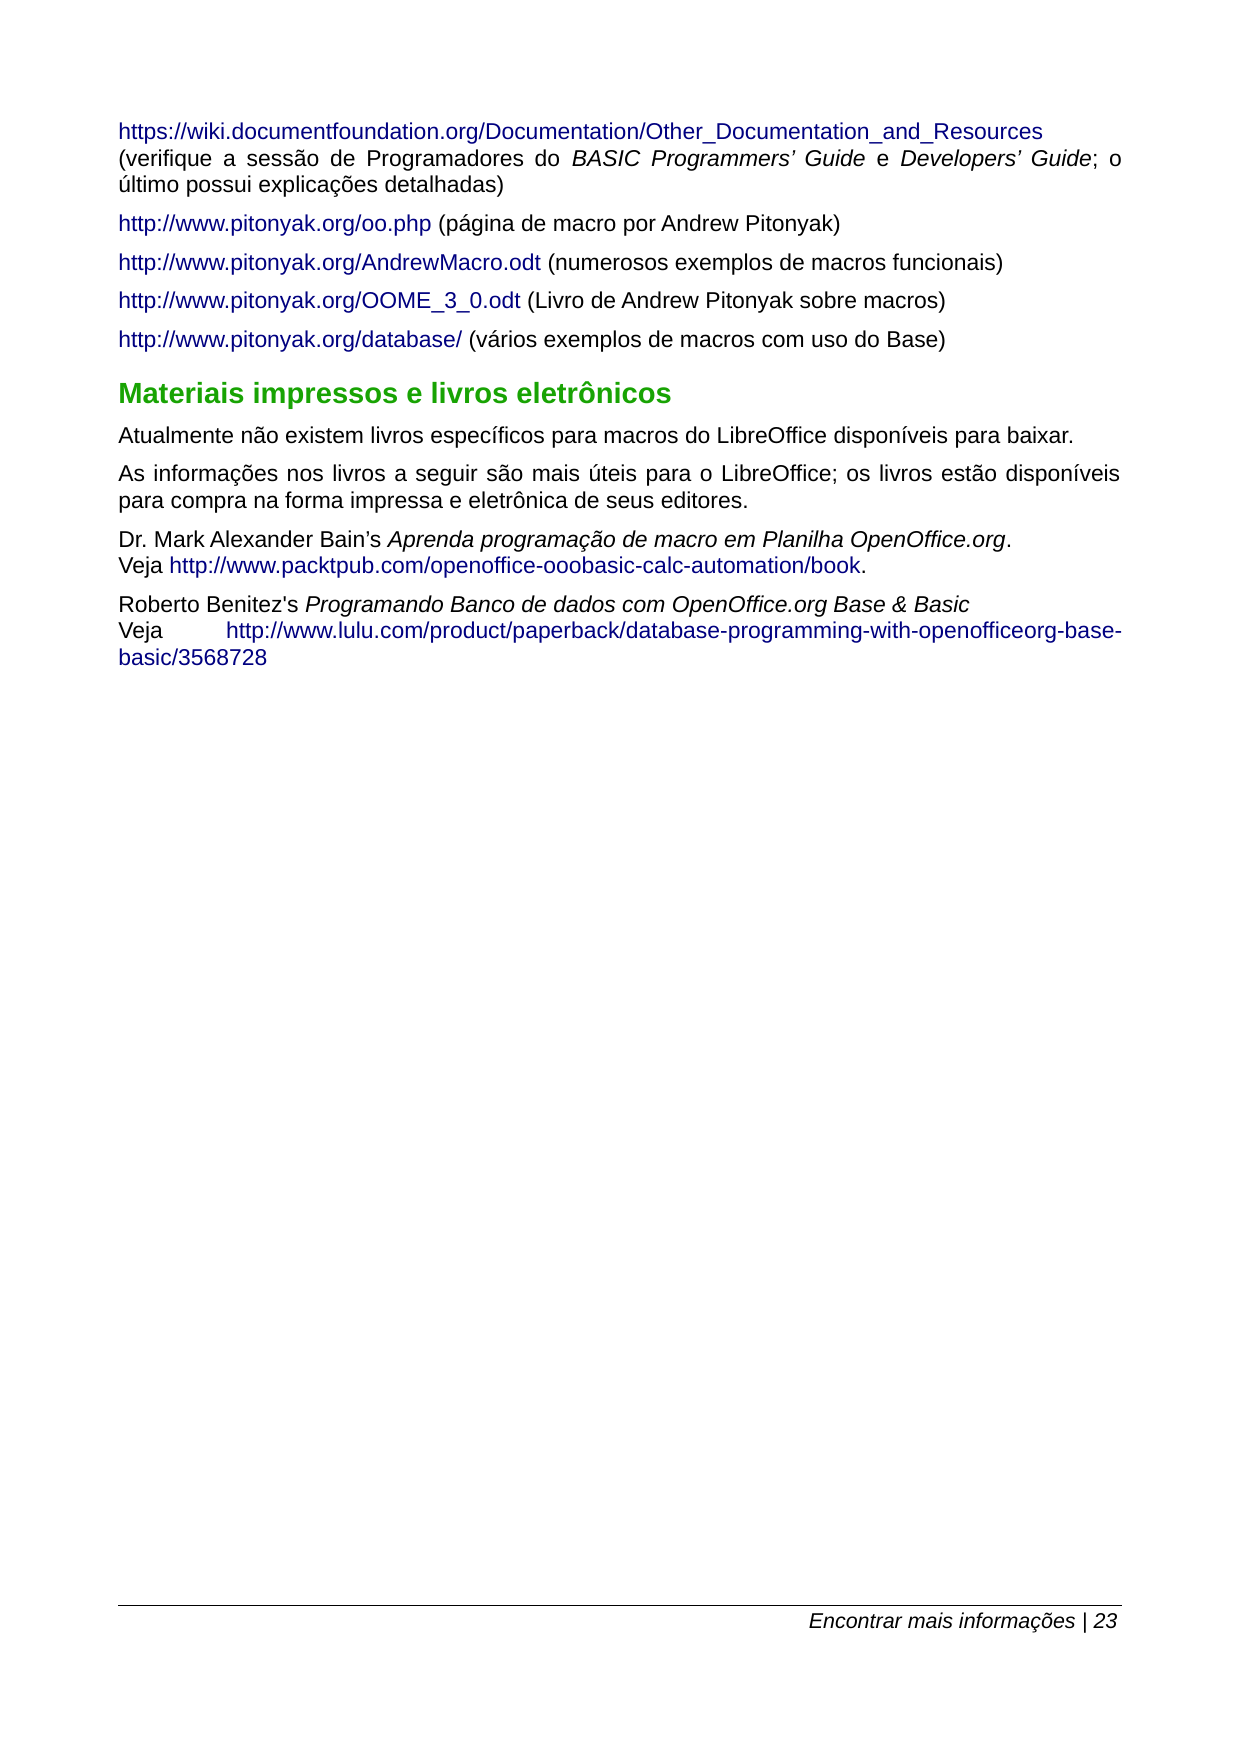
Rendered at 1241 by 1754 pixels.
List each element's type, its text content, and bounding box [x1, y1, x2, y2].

text http://www.pitonyak.org/OOME_3_0.odt (Livro de Andrew Pitonyak sobre macros) [118, 287, 1122, 314]
text https://wiki.documentfoundation.org/Documentation/Other_Documentation_and_Resources (verifique a sessão de Programadores do BASIC Programmers’ Guide e Developers’ Guide; o último possui explicações detalhadas) [118, 118, 1122, 197]
list As informações nos livros a seguir são mais úteis para o LibreOffice; os livros estão disponíveis para compra na forma impressa e eletrônica de seus editores. [118, 460, 1122, 513]
text http://www.pitonyak.org/database/ (vários exemplos de macros com uso do Base) [118, 326, 1122, 353]
text http://www.pitonyak.org/oo.php (página de macro por Andrew Pitonyak) [118, 210, 1122, 236]
text Atualmente não existem livros específicos para macros do LibreOffice disponíveis para baixar. [118, 422, 1122, 448]
text Roberto Benitez's Programando Banco de dados com OpenOffice.org Base & Basic Veja http://www.lulu.com/product/paperback/database-programming-with-openofficeorg-base-basic/3568728 [118, 591, 1122, 670]
subtitle Materiais impressos e livros eletrônicos [118, 376, 1122, 410]
text http://www.pitonyak.org/AndrewMacro.odt (numerosos exemplos de macros funcionais) [118, 248, 1122, 275]
text Dr. Mark Alexander Bain’s Aprenda programação de macro em Planilha OpenOffice.org. Veja http://www.packtpub.com/openoffice-ooobasic-calc-automation/book. [118, 526, 1122, 578]
